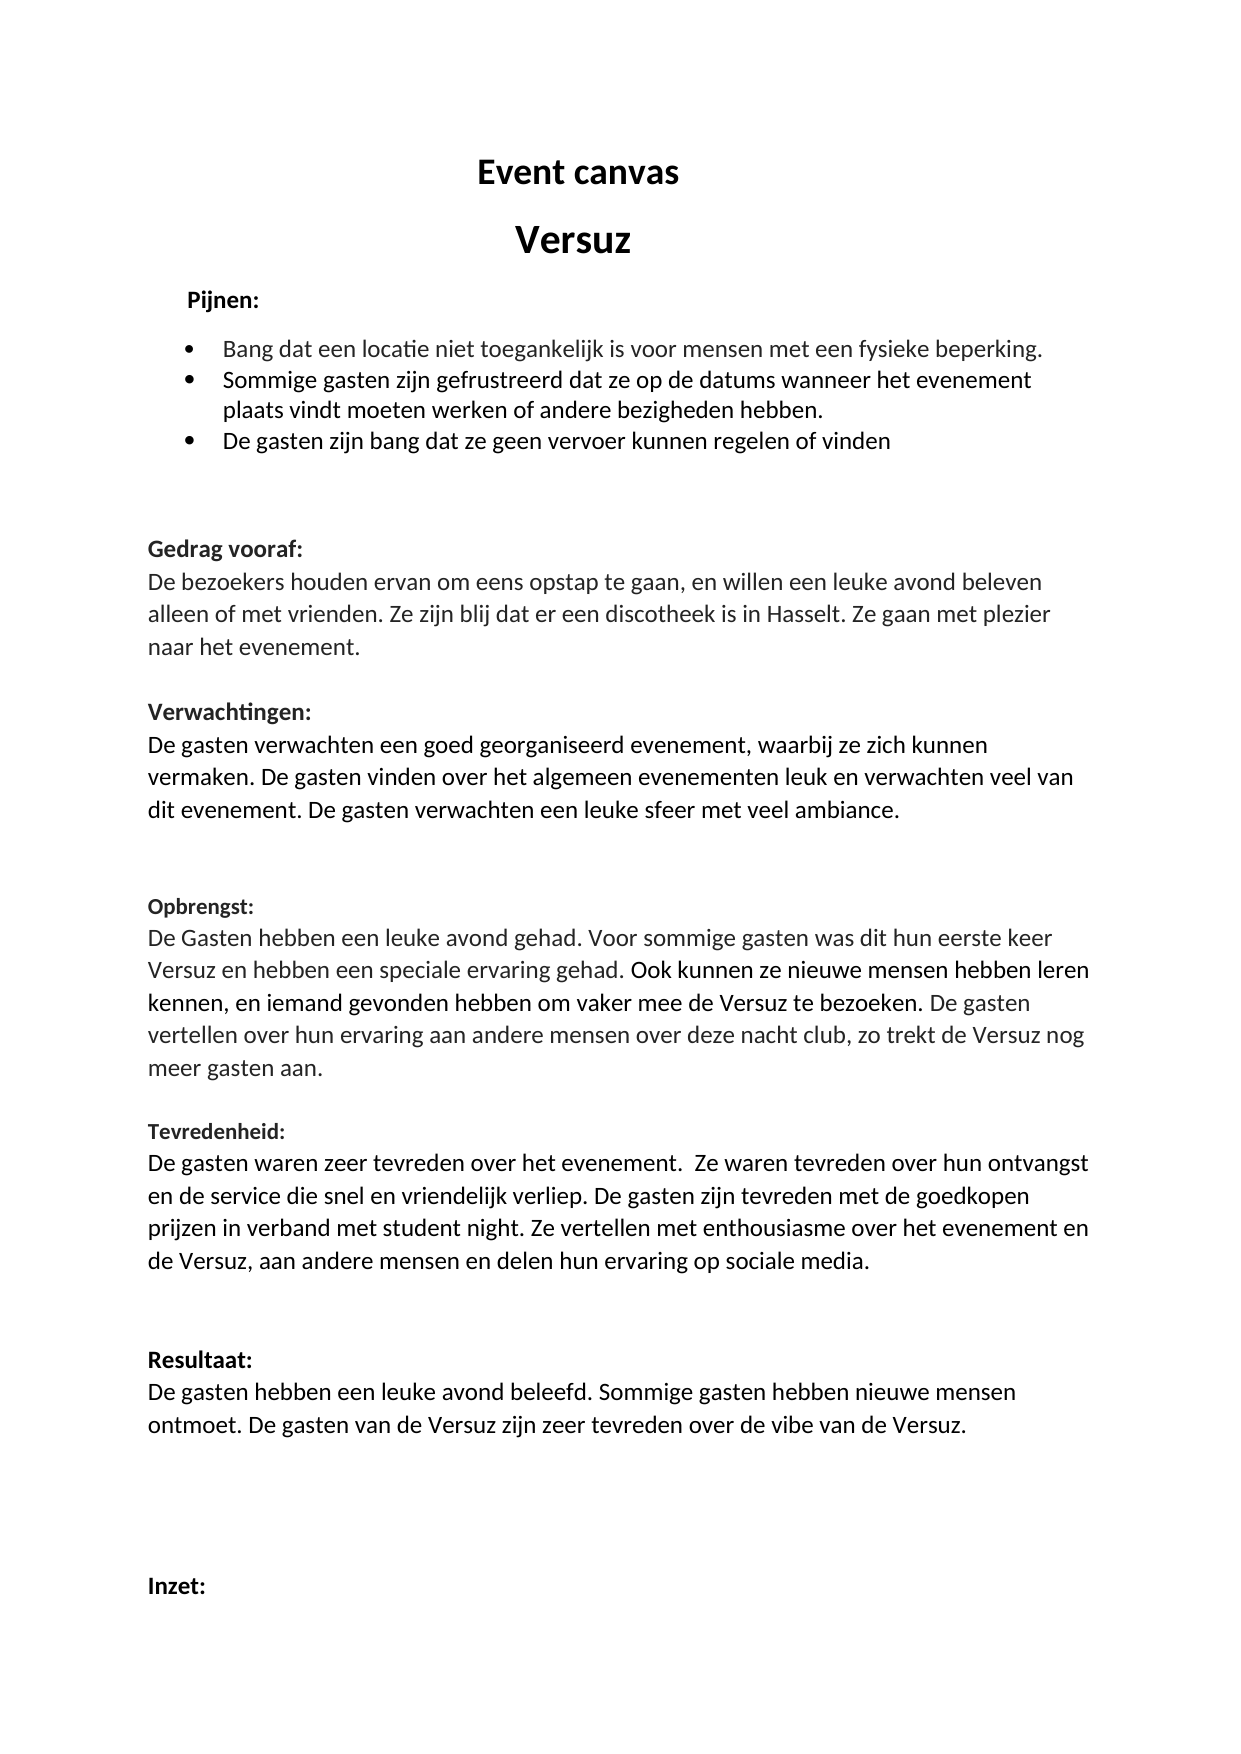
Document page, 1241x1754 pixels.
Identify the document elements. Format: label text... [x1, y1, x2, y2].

text Inzet: [148, 1570, 1093, 1601]
text Verwachtingen: [148, 696, 1093, 727]
text Gedrag vooraf: [148, 533, 1093, 564]
list Bang dat een locatie niet toegankelijk is voor mensen met een fysieke beperking. [185, 333, 1093, 364]
text De Gasten hebben een leuke avond gehad. Voor sommige gasten was dit hun eerste keer Versuz en hebben een speciale ervaring gehad. Ook kunnen ze nieuwe mensen hebben leren kennen, en iemand gevonden hebben om vaker mee de Versuz te bezoeken. De gasten vertellen over hun ervaring aan andere mensen over deze nacht club, zo trekt de Versuz nog meer gasten aan. [148, 922, 1093, 1083]
text Tevredenheid: [148, 1117, 1093, 1146]
text Pijnen: [148, 284, 1093, 315]
text Versuz [148, 213, 1093, 264]
text De gasten verwachten een goed georganiseerd evenement, waarbij ze zich kunnen vermaken. De gasten vinden over het algemeen evenementen leuk en verwachten veel van dit evenement. De gasten verwachten een leuke sfeer met veel ambiance. [148, 729, 1093, 825]
text De gasten waren zeer tevreden over het evenement. Ze waren tevreden over hun ontvangst en de service die snel en vriendelijk verliep. De gasten zijn tevreden met de goedkopen prijzen in verband met student night. Ze vertellen met enthousiasme over het evenement en de Versuz, aan andere mensen en delen hun ervaring op sociale media. [148, 1147, 1093, 1276]
list Sommige gasten zijn gefrustreerd dat ze op de datums wanneer het evenement plaats vindt moeten werken of andere bezigheden hebben. [185, 364, 1093, 425]
list De gasten zijn bang dat ze geen vervoer kunnen regelen of vinden [185, 425, 1093, 456]
text De gasten hebben een leuke avond beleefd. Sommige gasten hebben nieuwe mensen ontmoet. De gasten van de Versuz zijn zeer tevreden over de vibe van de Versuz. [148, 1376, 1093, 1439]
text Event canvas [148, 148, 1093, 193]
text De bezoekers houden ervan om eens opstap te gaan, en willen een leuke avond beleven alleen of met vrienden. Ze zijn blij dat er een discotheek is in Hasselt. Ze gaan met plezier naar het evenement. [148, 566, 1093, 662]
text Resultaat: [148, 1344, 1093, 1374]
text Opbrengst: [148, 892, 1093, 920]
